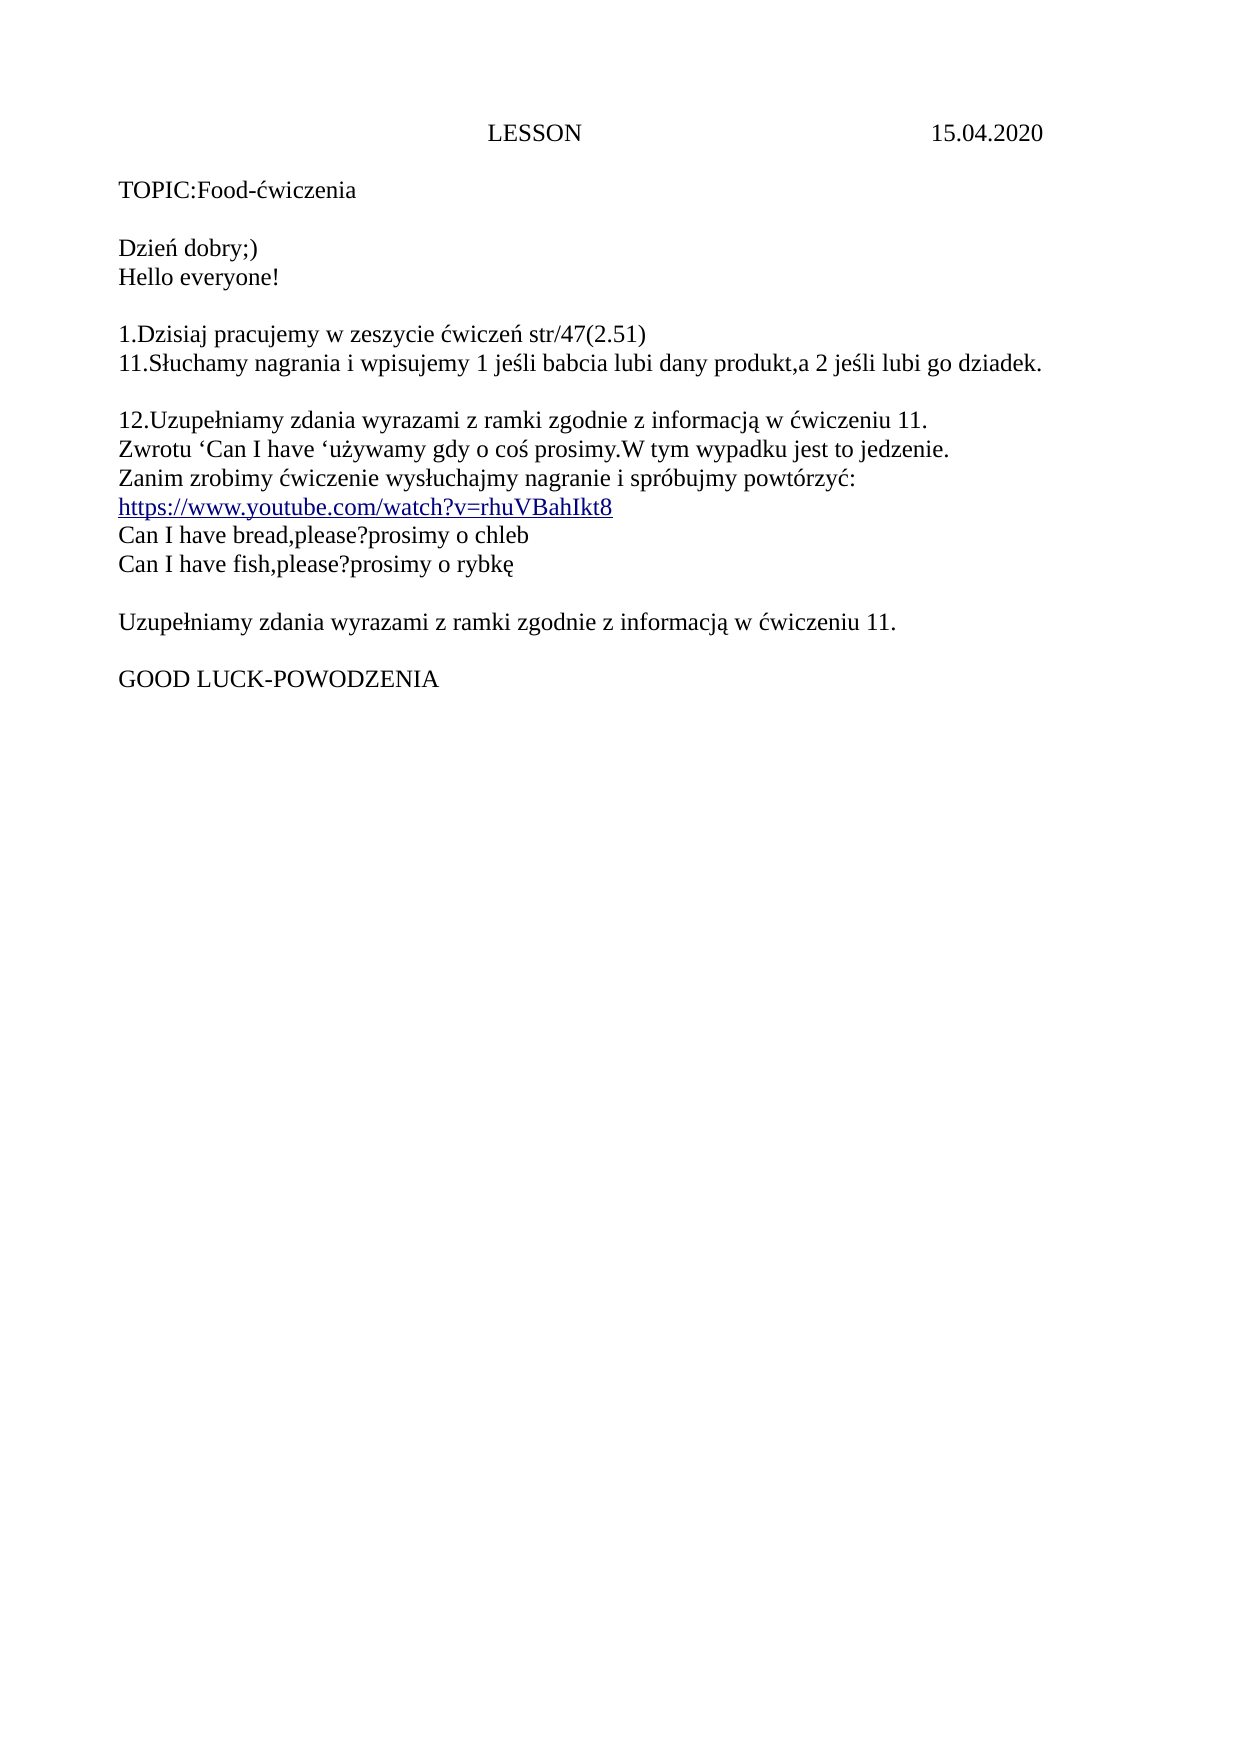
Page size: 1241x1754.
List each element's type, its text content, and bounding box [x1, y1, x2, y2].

text Hello everyone! [118, 262, 1122, 291]
text 11.Słuchamy nagrania i wpisujemy 1 jeśli babcia lubi dany produkt,a 2 jeśli lubi go dziadek. [118, 348, 1122, 377]
text LESSON 15.04.2020 [118, 118, 1122, 147]
text Dzień dobry;) [118, 233, 1122, 262]
text https://www.youtube.com/watch?v=rhuVBahIkt8 [118, 492, 1122, 521]
text Can I have bread,please?prosimy o chleb [118, 521, 1122, 549]
text Zanim zrobimy ćwiczenie wysłuchajmy nagranie i spróbujmy powtórzyć: [118, 463, 1122, 492]
text TOPIC:Food-ćwiczenia [118, 176, 1122, 204]
text Zwrotu ‘Can I have ‘używamy gdy o coś prosimy.W tym wypadku jest to jedzenie. [118, 434, 1122, 463]
text Uzupełniamy zdania wyrazami z ramki zgodnie z informacją w ćwiczeniu 11. [118, 607, 1122, 636]
text Can I have fish,please?prosimy o rybkę [118, 549, 1122, 578]
text 1.Dzisiaj pracujemy w zeszycie ćwiczeń str/47(2.51) [118, 319, 1122, 348]
text 12.Uzupełniamy zdania wyrazami z ramki zgodnie z informacją w ćwiczeniu 11. [118, 406, 1122, 434]
text GOOD LUCK-POWODZENIA [118, 664, 1122, 693]
